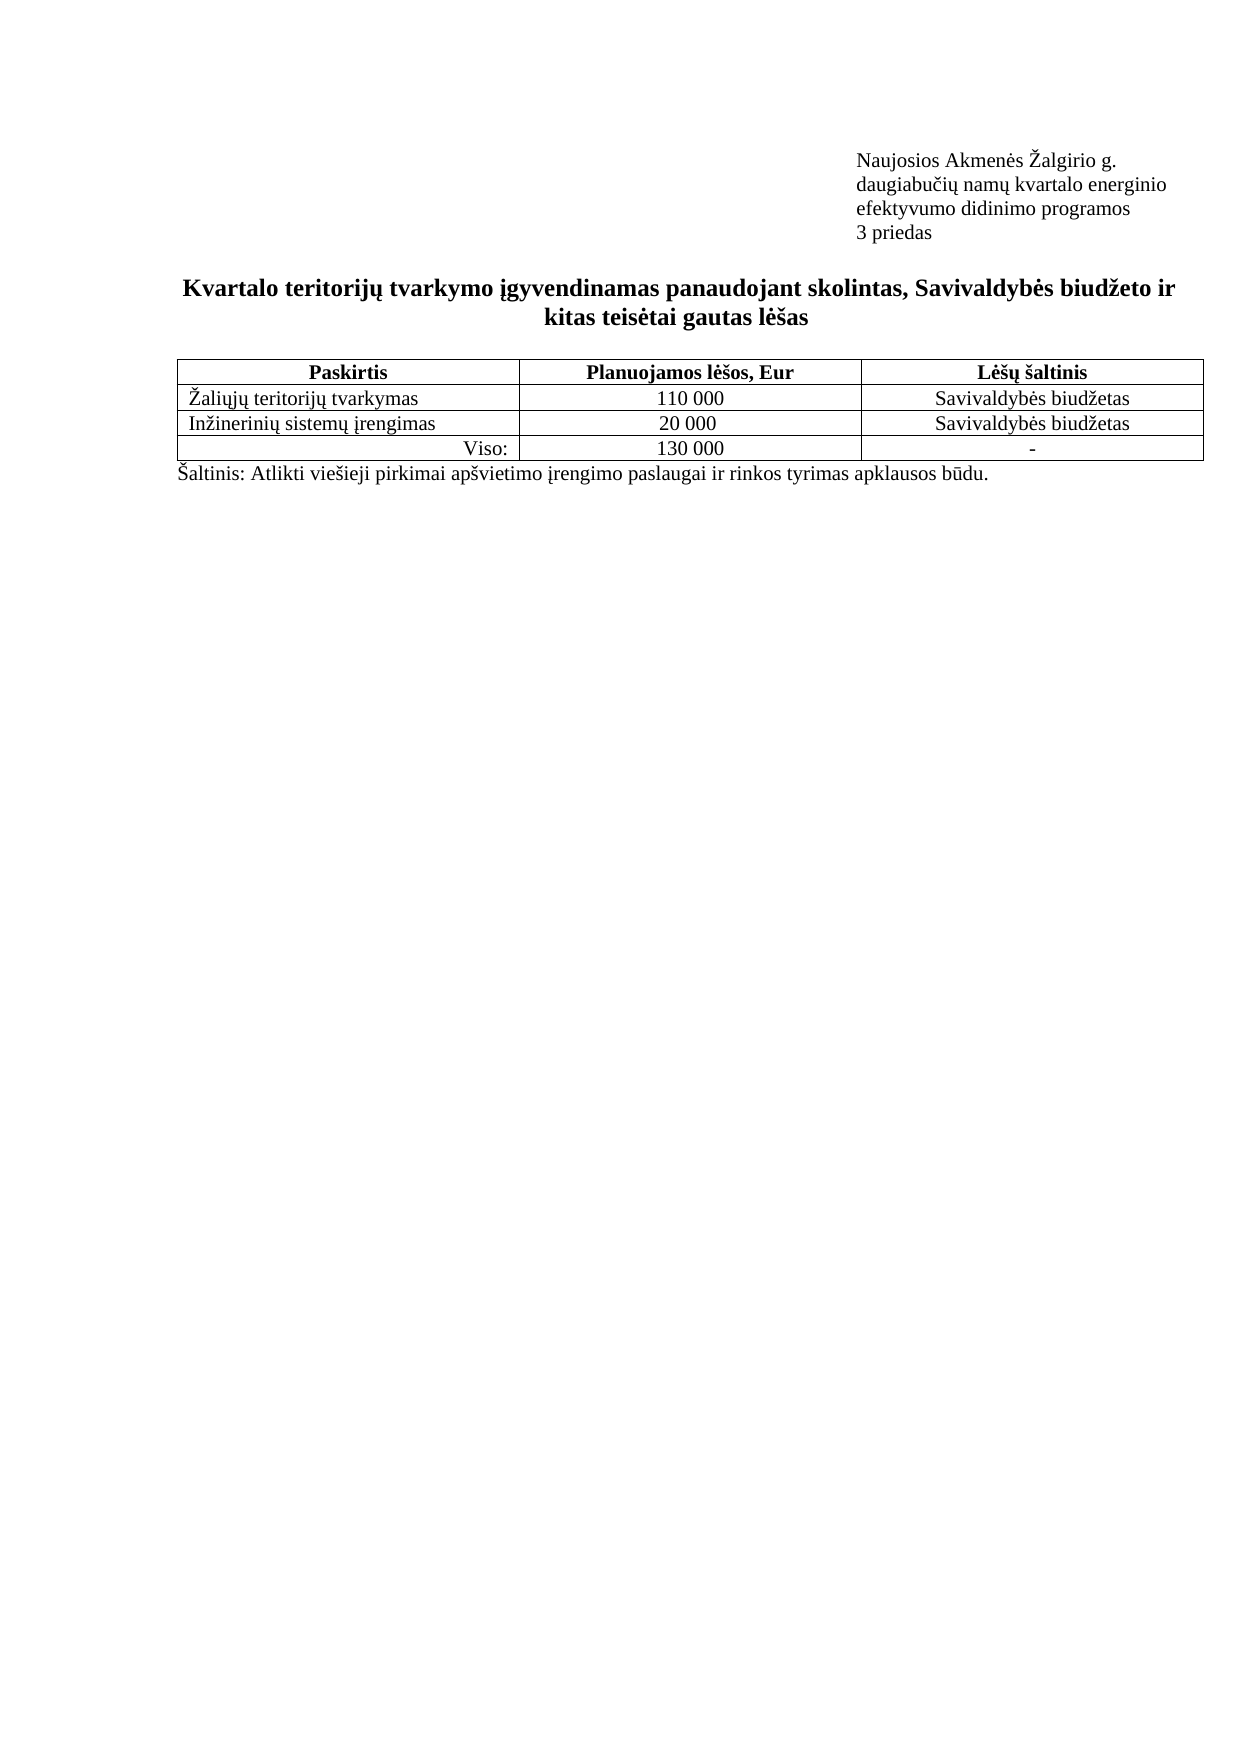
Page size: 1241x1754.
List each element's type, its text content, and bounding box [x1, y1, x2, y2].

table_cell Savivaldybės biudžetas [862, 385, 1203, 409]
table_header Planuojamos lėšos, Eur [520, 360, 861, 384]
table_header Paskirtis [178, 360, 519, 384]
table_cell Žaliųjų teritorijų tvarkymas [178, 385, 519, 409]
table_header Lėšų šaltinis [862, 360, 1203, 384]
table_cell Viso: [178, 436, 519, 460]
table_cell - [862, 436, 1203, 460]
text efektyvumo didinimo programos [177, 196, 1182, 220]
table_cell 20 000 [520, 411, 861, 434]
text Šaltinis: Atlikti viešieji pirkimai apšvietimo įrengimo paslaugai ir rinkos tyrimas apklausos būdu. [177, 461, 1182, 485]
text Naujosios Akmenės Žalgirio g. [177, 148, 1182, 172]
text 3 priedas [177, 220, 1182, 244]
table_cell Savivaldybės biudžetas [862, 411, 1203, 434]
table_cell 110 000 [520, 385, 861, 409]
text Kvartalo teritorijų tvarkymo įgyvendinamas panaudojant skolintas, Savivaldybės biudžeto ir kitas teisėtai gautas lėšas [177, 273, 1182, 331]
table_cell Inžinerinių sistemų įrengimas [178, 411, 519, 434]
table_cell 130 000 [520, 436, 861, 460]
text daugiabučių namų kvartalo energinio [177, 172, 1182, 196]
